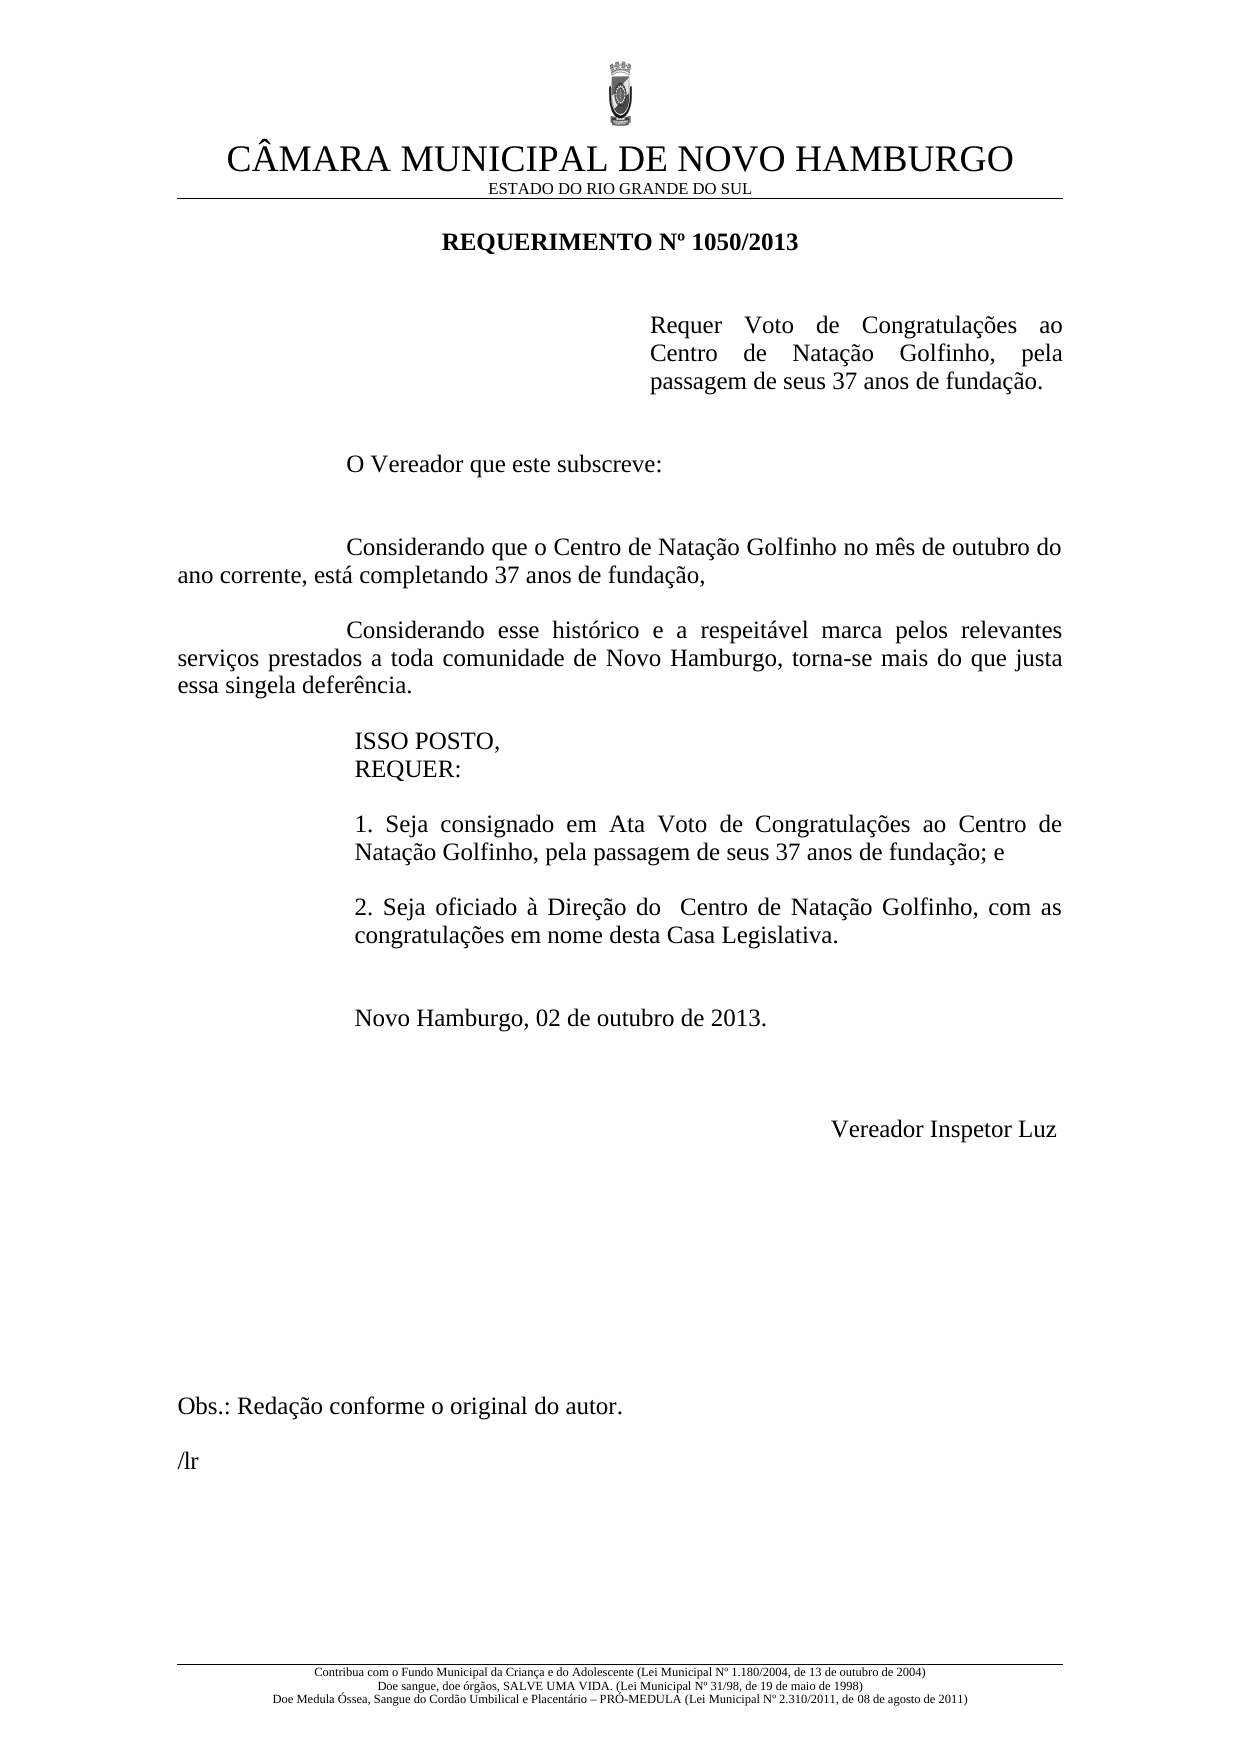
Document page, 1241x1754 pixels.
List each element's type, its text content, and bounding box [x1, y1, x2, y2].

text Obs.: Redação conforme o original do autor. [177, 1392, 1063, 1420]
text Considerando que o Centro de Natação Golfinho no mês de outubro do ano corrente, está completando 37 anos de fundação, [177, 533, 1063, 588]
text Considerando esse histórico e a respeitável marca pelos relevantes serviços prestados a toda comunidade de Novo Hamburgo, torna-se mais do que justa essa singela deferência. [177, 616, 1063, 699]
text REQUER: [177, 755, 1063, 782]
text 2. Seja oficiado à Direção do Centro de Natação Golfinho, com as congratulações em nome desta Casa Legislativa. [354, 893, 1063, 949]
text REQUERIMENTO Nº 1050/2013 [177, 228, 1063, 256]
text Novo Hamburgo, 02 de outubro de 2013. [177, 1004, 1063, 1032]
text ISSO POSTO, [177, 727, 1063, 755]
text 1. Seja consignado em Ata Voto de Congratulações ao Centro de Natação Golfinho, pela passagem de seus 37 anos de fundação; e [354, 810, 1063, 866]
text /lr [177, 1447, 1063, 1475]
text Requer Voto de Congratulações ao Centro de Natação Golfinho, pela passagem de seus 37 anos de fundação. [650, 311, 1063, 394]
text O Vereador que este subscreve: [177, 450, 1063, 478]
text Vereador Inspetor Luz [177, 1115, 1063, 1143]
